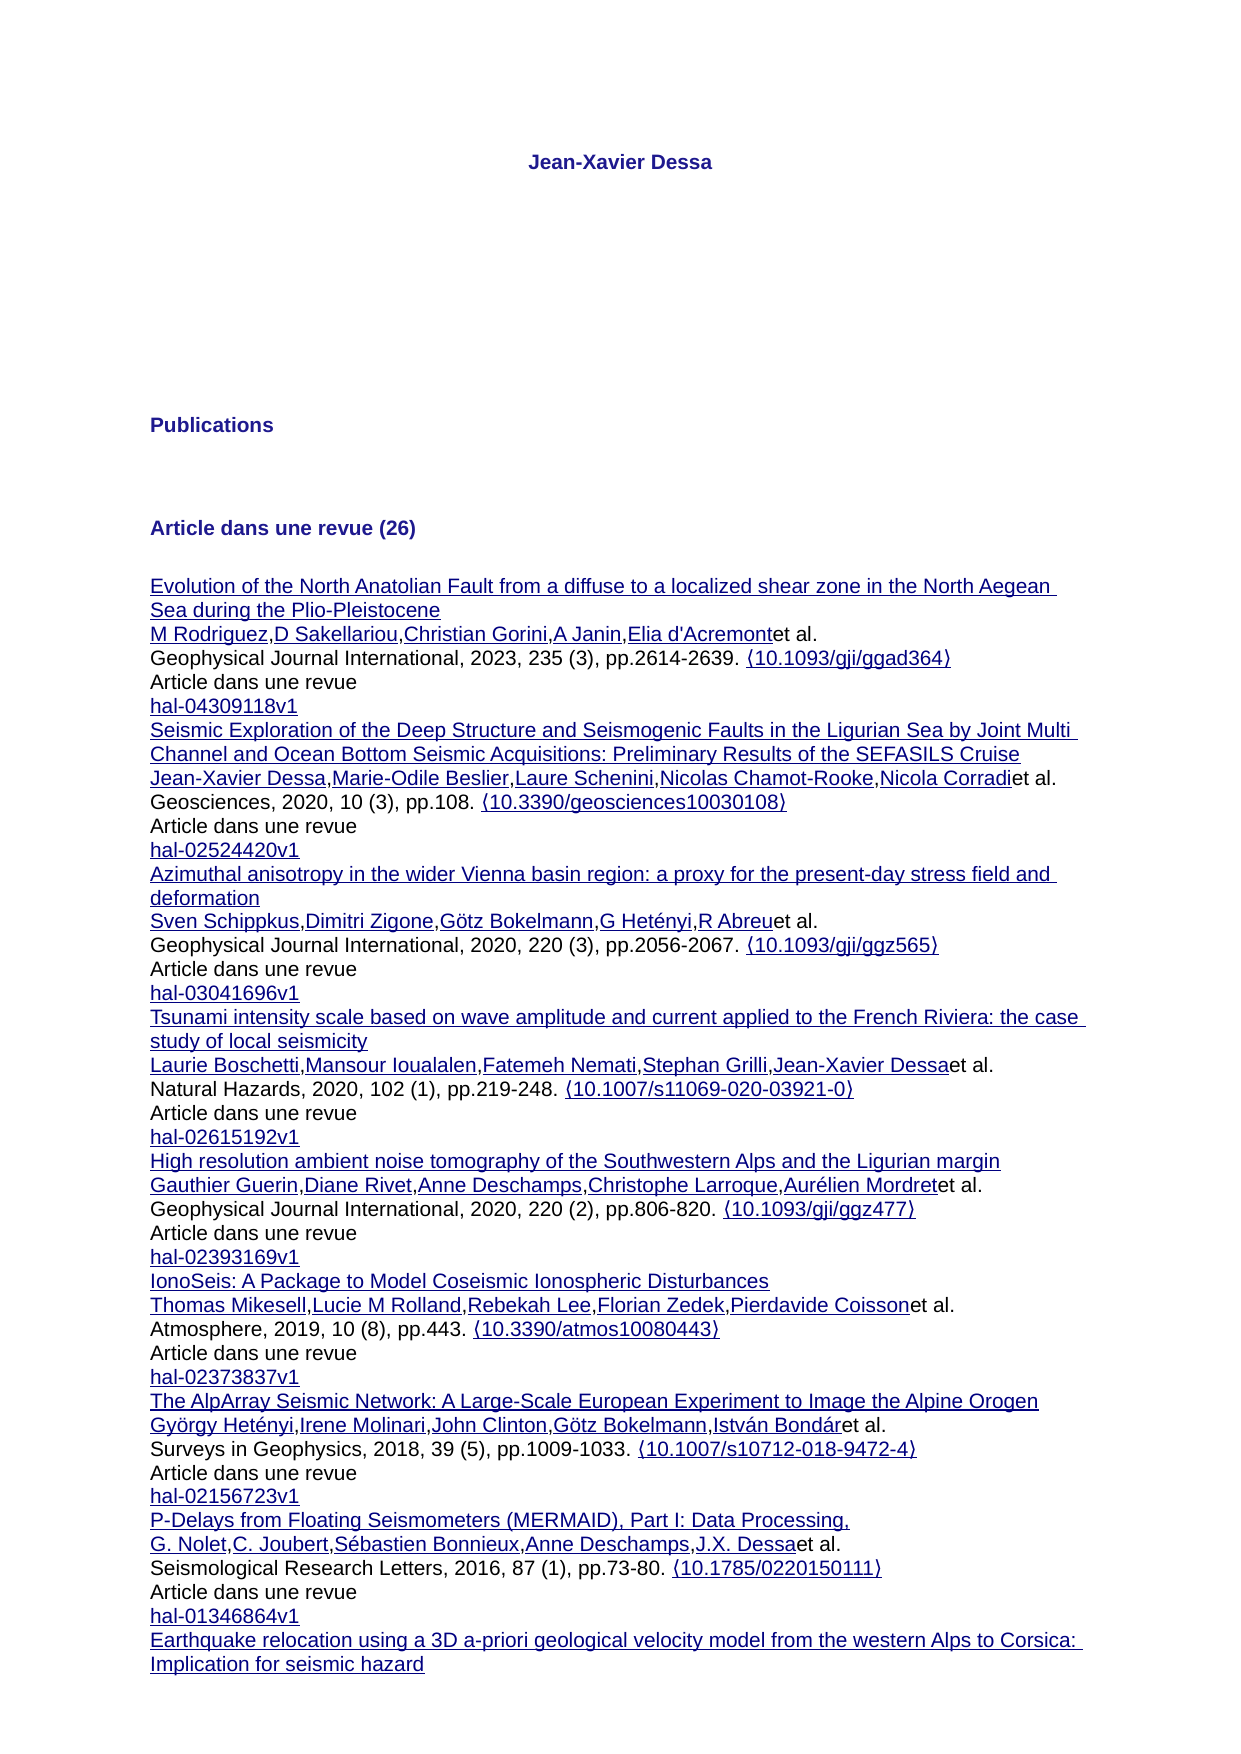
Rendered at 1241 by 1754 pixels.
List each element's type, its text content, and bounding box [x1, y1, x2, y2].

subtitle Publications [150, 412, 1090, 436]
table_cell Tsunami intensity scale based on wave amplitude and current applied to the French Riviera: the case study of local seismicity Laurie Boschetti,Mansour Ioualalen,Fatemeh Nemati,Stephan Grilli,Jean-Xavier Dessaet al. Natural Hazards, 2020, 102 (1), pp.219-248. ⟨10.1007/s11069-020-03921-0⟩ Article dans une revue hal-02615192v1 [150, 1005, 1090, 1149]
table_cell P‐Delays from Floating Seismometers (MERMAID), Part I: Data Processing, G. Nolet,C. Joubert,Sébastien Bonnieux,Anne Deschamps,J.X. Dessaet al. Seismological Research Letters, 2016, 87 (1), pp.73-80. ⟨10.1785/0220150111⟩ Article dans une revue hal-01346864v1 [150, 1508, 1090, 1628]
table_header Evolution of the North Anatolian Fault from a diffuse to a localized shear zone in the North Aegean Sea during the Plio-Pleistocene M Rodriguez,D Sakellariou,Christian Gorini,A Janin,Elia d'Acremontet al. Geophysical Journal International, 2023, 235 (3), pp.2614-2639. ⟨10.1093/gji/ggad364⟩ Article dans une revue hal-04309118v1 [150, 574, 1090, 718]
table_cell The AlpArray Seismic Network: A Large-Scale European Experiment to Image the Alpine Orogen György Hetényi,Irene Molinari,John Clinton,Götz Bokelmann,István Bondáret al. Surveys in Geophysics, 2018, 39 (5), pp.1009-1033. ⟨10.1007/s10712-018-9472-4⟩ Article dans une revue hal-02156723v1 [150, 1389, 1090, 1508]
table_cell Seismic Exploration of the Deep Structure and Seismogenic Faults in the Ligurian Sea by Joint Multi Channel and Ocean Bottom Seismic Acquisitions: Preliminary Results of the SEFASILS Cruise Jean-Xavier Dessa,Marie-Odile Beslier,Laure Schenini,Nicolas Chamot-Rooke,Nicola Corradiet al. Geosciences, 2020, 10 (3), pp.108. ⟨10.3390/geosciences10030108⟩ Article dans une revue hal-02524420v1 [150, 718, 1090, 861]
subtitle Jean-Xavier Dessa [150, 150, 1090, 174]
table_cell Azimuthal anisotropy in the wider Vienna basin region: a proxy for the present-day stress field and deformation Sven Schippkus,Dimitri Zigone,Götz Bokelmann,G Hetényi,R Abreuet al. Geophysical Journal International, 2020, 220 (3), pp.2056-2067. ⟨10.1093/gji/ggz565⟩ Article dans une revue hal-03041696v1 [150, 861, 1090, 1005]
table_cell Earthquake relocation using a 3D a-priori geological velocity model from the western Alps to Corsica: Implication for seismic hazard [150, 1628, 1090, 1676]
table_cell High resolution ambient noise tomography of the Southwestern Alps and the Ligurian margin Gauthier Guerin,Diane Rivet,Anne Deschamps,Christophe Larroque,Aurélien Mordretet al. Geophysical Journal International, 2020, 220 (2), pp.806-820. ⟨10.1093/gji/ggz477⟩ Article dans une revue hal-02393169v1 [150, 1149, 1090, 1269]
table_cell IonoSeis: A Package to Model Coseismic Ionospheric Disturbances Thomas Mikesell,Lucie M Rolland,Rebekah Lee,Florian Zedek,Pierdavide Coissonet al. Atmosphere, 2019, 10 (8), pp.443. ⟨10.3390/atmos10080443⟩ Article dans une revue hal-02373837v1 [150, 1269, 1090, 1388]
subtitle Article dans une revue (26) [150, 516, 1090, 539]
